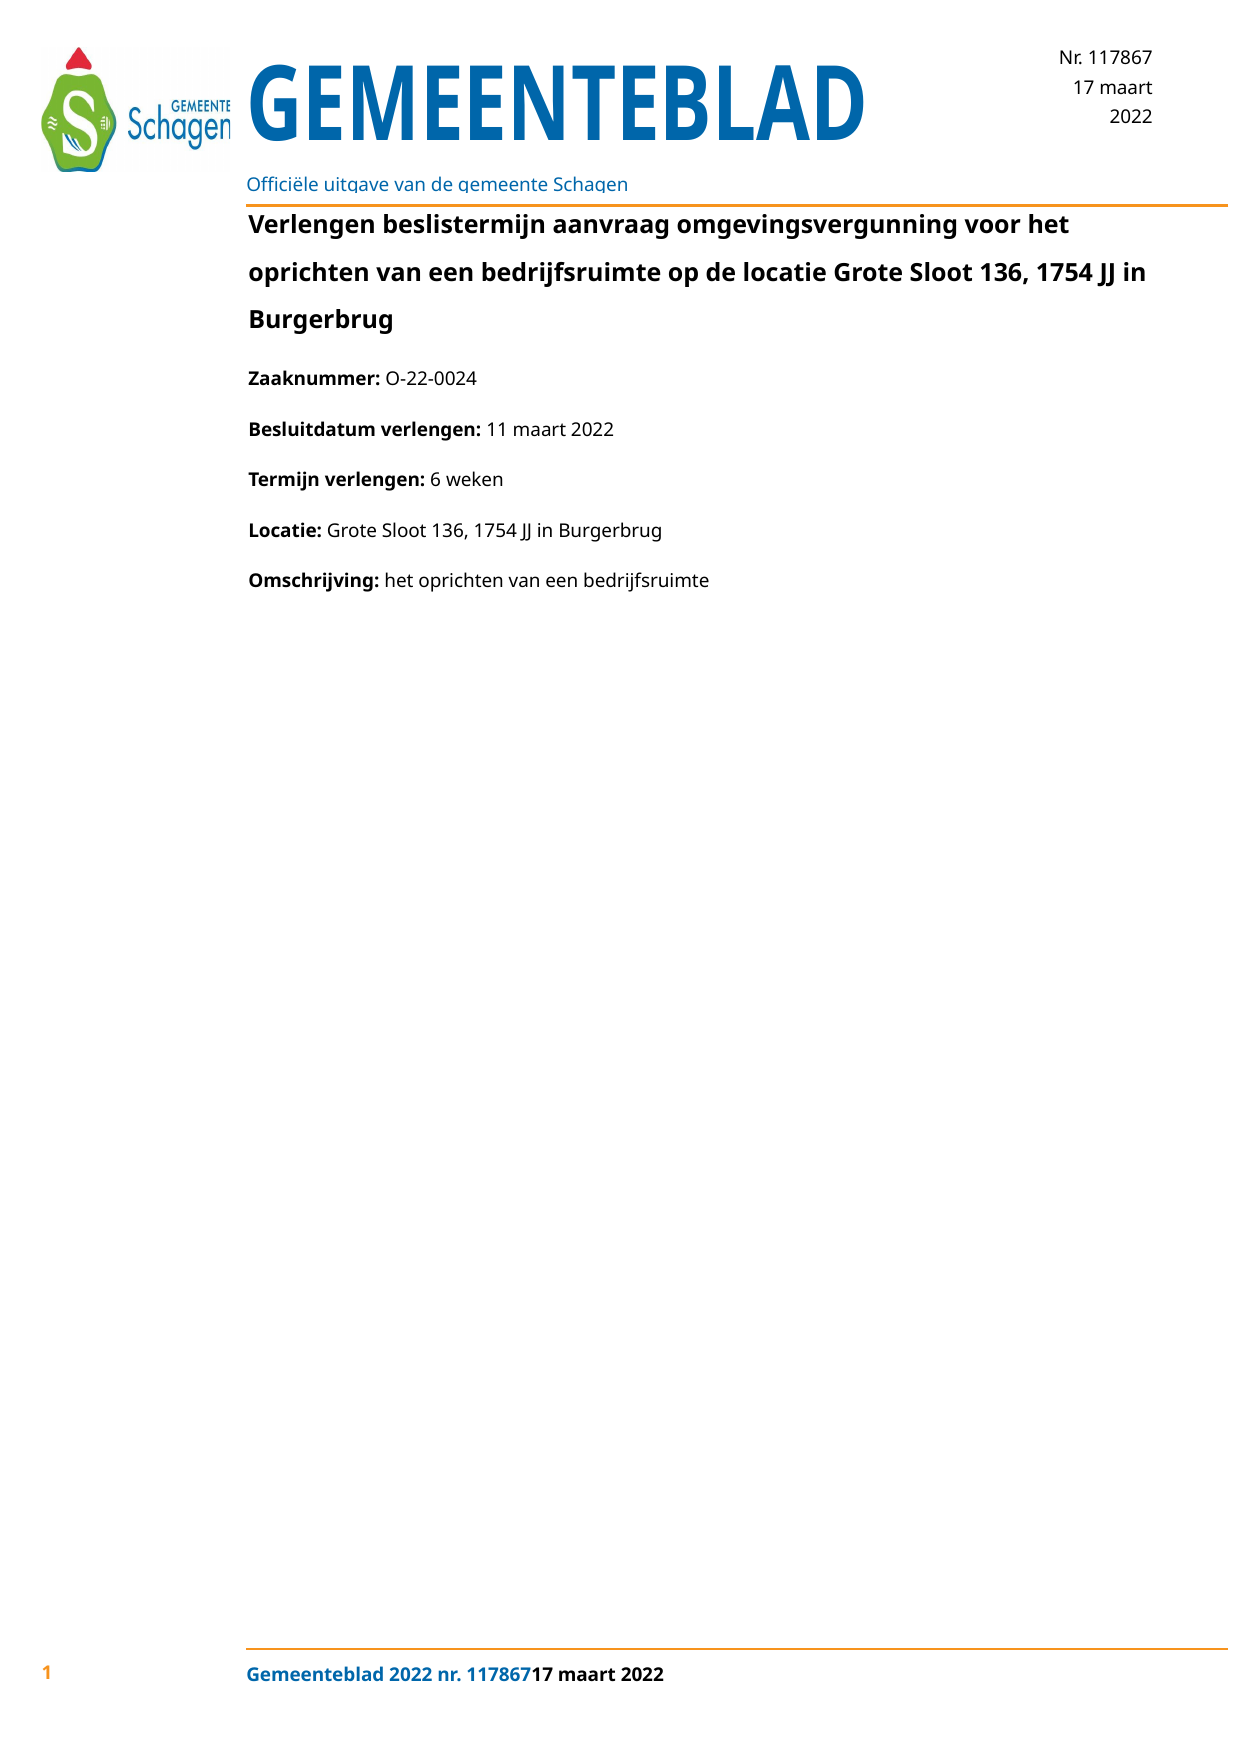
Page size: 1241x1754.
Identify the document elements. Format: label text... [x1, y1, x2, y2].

text Locatie: Grote Sloot 136, 1754 JJ in Burgerbrug [248, 517, 1152, 542]
text Termijn verlengen: 6 weken [248, 466, 1152, 492]
text Besluitdatum verlengen: 11 maart 2022 [248, 416, 1152, 442]
text Omschrijving: het oprichten van een bedrijfsruimte [248, 567, 1152, 593]
text Verlengen beslistermijn aanvraag omgevingsvergunning voor het oprichten van een bedrijfsruimte op de locatie Grote Sloot 136, 1754 JJ in Burgerbrug [248, 207, 1152, 336]
picture [41, 47, 231, 172]
text Zaaknummer: O-22-0024 [248, 366, 1152, 391]
